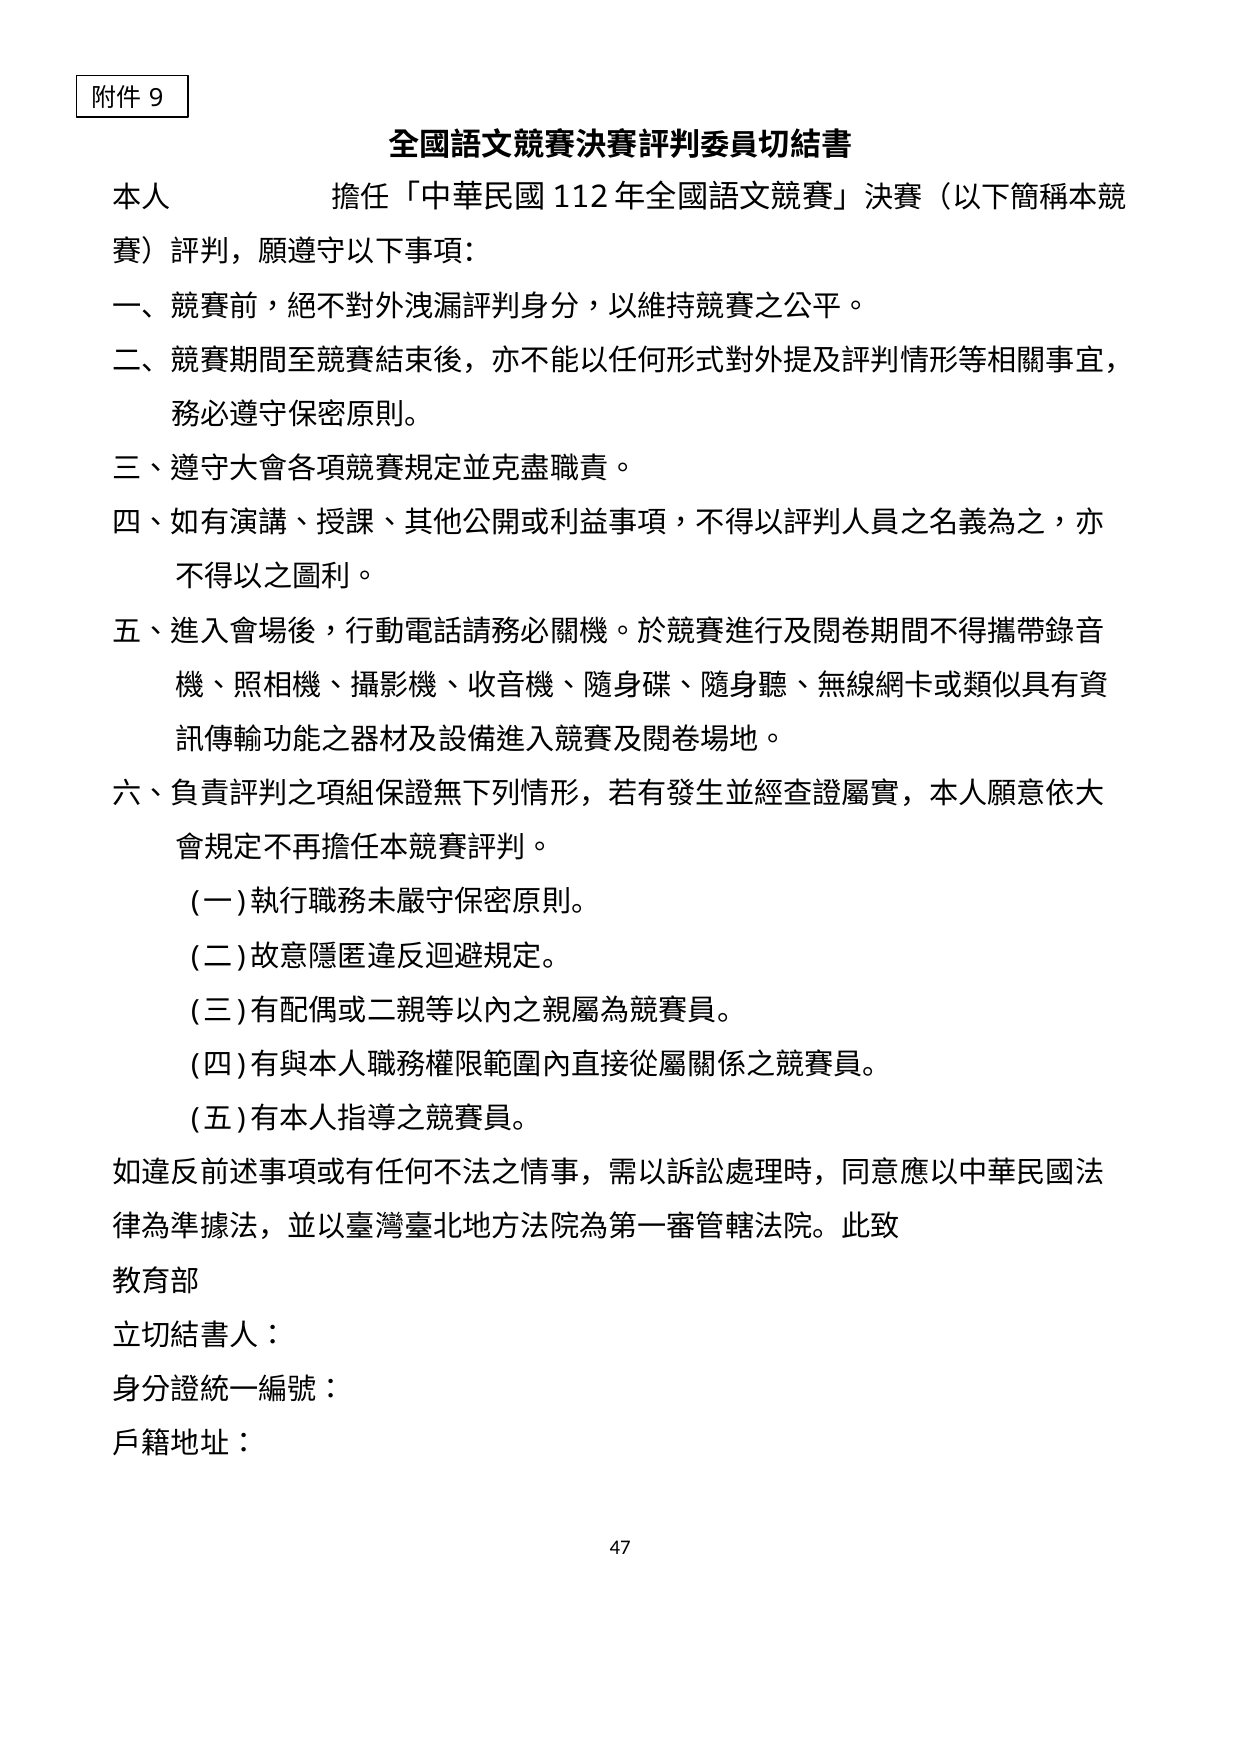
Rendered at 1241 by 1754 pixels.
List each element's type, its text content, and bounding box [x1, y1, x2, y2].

text 六、負責評判之項組保證無下列情形，若有發生並經查證屬實，本人願意依大會規定不再擔任本競賽評判。 [112, 760, 1128, 868]
text 一、競賽前，絕不對外洩漏評判身分，以維持競賽之公平。 [112, 273, 1128, 327]
text 身分證統一編號： [112, 1356, 1128, 1410]
text (一)執行職務未嚴守保密原則。 [171, 868, 1128, 923]
text (四)有與本人職務權限範圍內直接從屬關係之競賽員。 [171, 1031, 1128, 1085]
text 三、遵守大會各項競賽規定並克盡職責。 [112, 435, 1128, 489]
text (二)故意隱匿違反迴避規定。 [171, 923, 1128, 977]
text 全國語文競賽決賽評判委員切結書 [112, 119, 1128, 164]
text 教育部 [112, 1248, 1128, 1302]
text 如違反前述事項或有任何不法之情事，需以訴訟處理時，同意應以中華民國法律為準據法，並以臺灣臺北地方法院為第一審管轄法院。此致 [112, 1139, 1128, 1248]
text (五)有本人指導之競賽員。 [171, 1085, 1128, 1139]
text 本人 擔任「中華民國112年全國語文競賽」決賽（以下簡稱本競賽）評判，願遵守以下事項： [112, 164, 1128, 273]
text 二、競賽期間至競賽結束後，亦不能以任何形式對外提及評判情形等相關事宜，務必遵守保密原則。 [112, 327, 1128, 435]
text 戶籍地址： [112, 1410, 1128, 1464]
text 五、進入會場後，行動電話請務必關機。於競賽進行及閱卷期間不得攜帶錄音機、照相機、攝影機、收音機、隨身碟、隨身聽、無線網卡或類似具有資訊傳輸功能之器材及設備進入競賽及閱卷場地。 [112, 598, 1128, 760]
text (三)有配偶或二親等以內之親屬為競賽員。 [171, 977, 1128, 1031]
text 立切結書人： [112, 1302, 1128, 1356]
text 四、如有演講、授課、其他公開或利益事項，不得以評判人員之名義為之，亦不得以之圖利。 [112, 489, 1128, 598]
